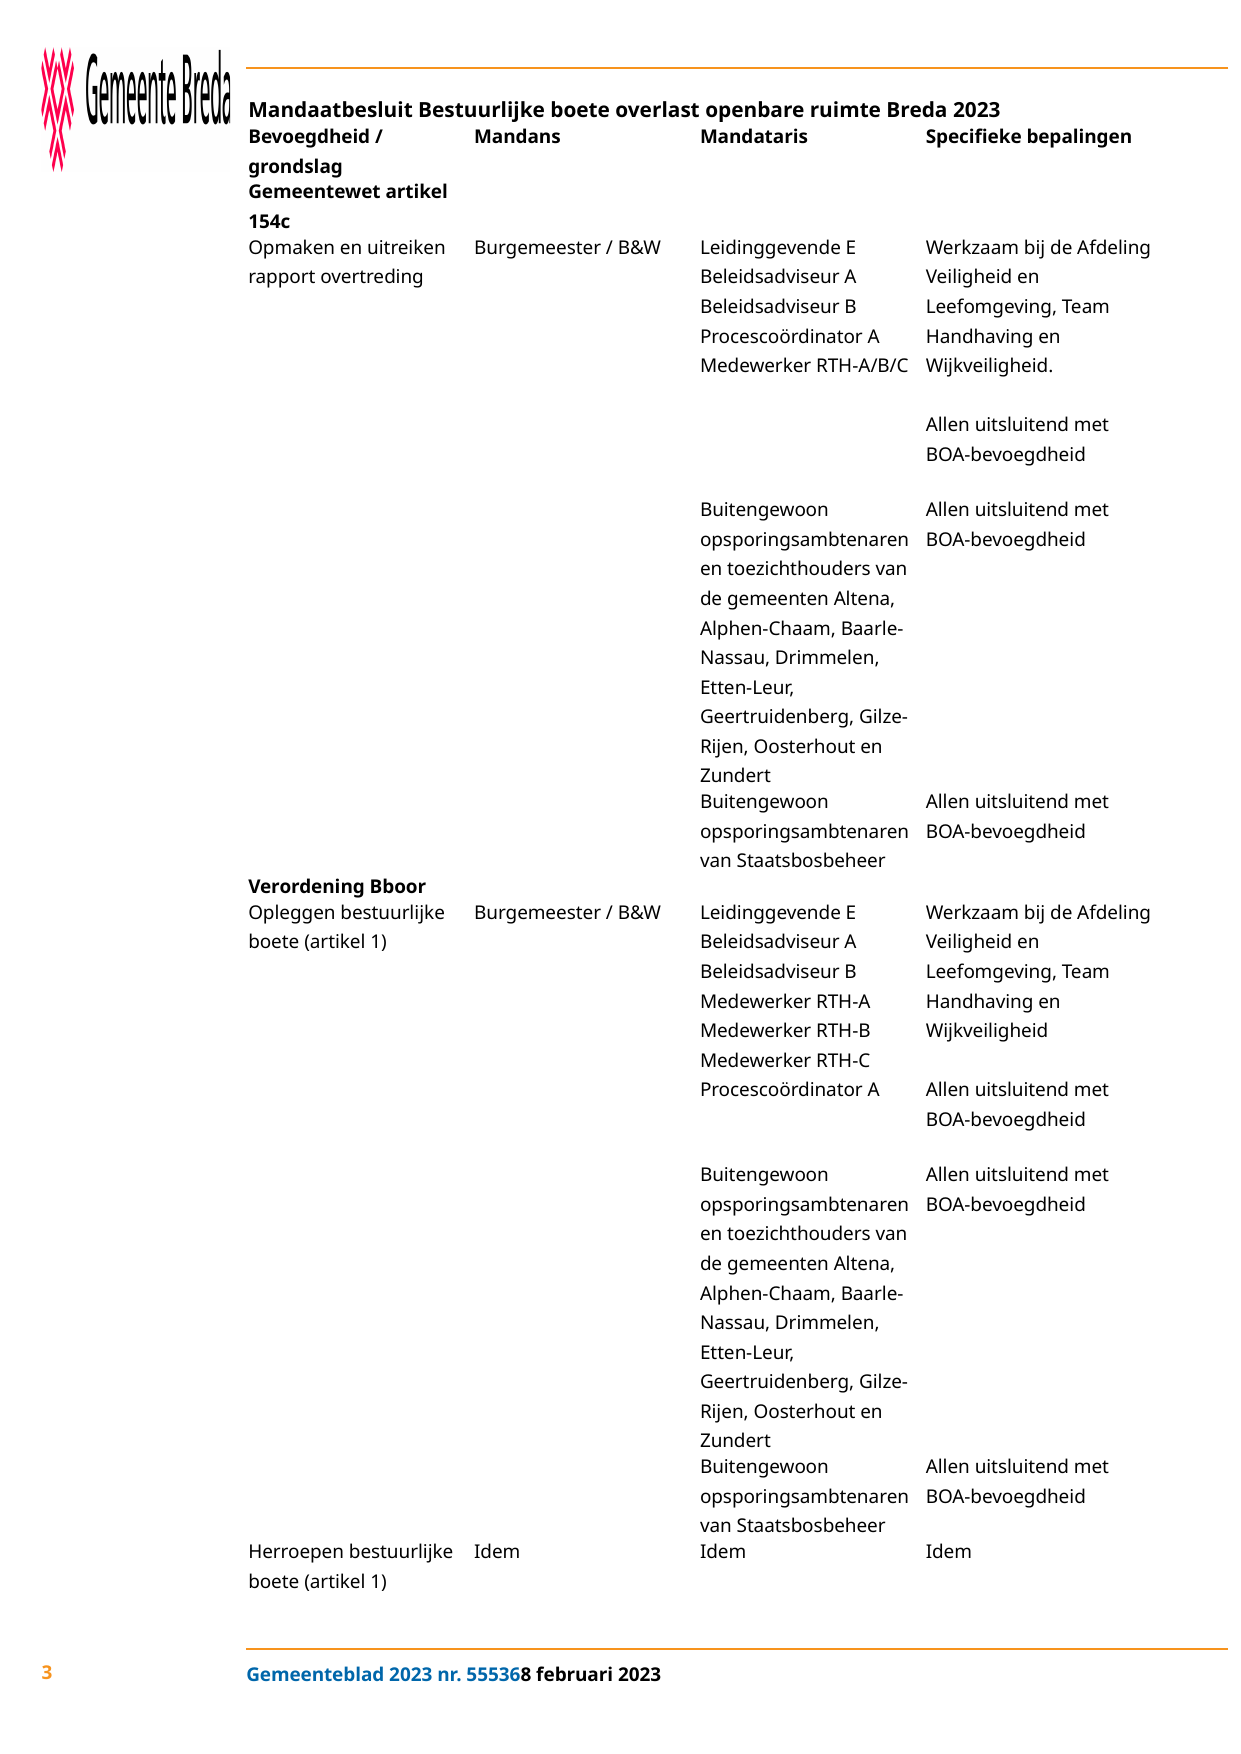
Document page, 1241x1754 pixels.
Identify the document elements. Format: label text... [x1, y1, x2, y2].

table_cell Leidinggevende E Beleidsadviseur A Beleidsadviseur B Medewerker RTH-A Medewerker RTH-B Medewerker RTH-C Procescoördinator A [700, 899, 926, 1161]
table_cell Allen uitsluitend met BOA-bevoegdheid [926, 1454, 1152, 1538]
table_cell Buitengewoon opsporingsambtenaren van Staatsbosbeheer [700, 1454, 926, 1538]
table_cell Werkzaam bij de Afdeling Veiligheid en Leefomgeving, Team Handhaving en Wijkveiligheid Allen uitsluitend met BOA-bevoegdheid [926, 899, 1152, 1161]
table_cell [700, 179, 926, 234]
table_cell Herroepen bestuurlijke boete (artikel 1) [248, 1538, 474, 1594]
table_cell Idem [926, 1538, 1152, 1594]
table_cell [474, 873, 700, 899]
table_cell Allen uitsluitend met BOA-bevoegdheid [926, 789, 1152, 873]
table_cell Allen uitsluitend met BOA-bevoegdheid [926, 1161, 1152, 1453]
table_cell Gemeentewet artikel 154c [248, 179, 474, 234]
table_cell Werkzaam bij de Afdeling Veiligheid en Leefomgeving, Team Handhaving en Wijkveiligheid. Allen uitsluitend met BOA-bevoegdheid [926, 234, 1152, 496]
table_cell [474, 1161, 700, 1453]
table_cell Allen uitsluitend met BOA-bevoegdheid [926, 496, 1152, 788]
table_cell [248, 1454, 474, 1538]
table_cell [926, 873, 1152, 899]
picture [41, 47, 231, 172]
table_cell Buitengewoon opsporingsambtenaren van Staatsbosbeheer [700, 789, 926, 873]
table_cell Burgemeester / B&W [474, 234, 700, 496]
table_cell [248, 496, 474, 788]
table_cell [700, 873, 926, 899]
table_cell Opleggen bestuurlijke boete (artikel 1) [248, 899, 474, 1161]
table_cell [474, 789, 700, 873]
table_cell [926, 179, 1152, 234]
table_cell Leidinggevende E Beleidsadviseur A Beleidsadviseur B Procescoördinator A Medewerker RTH-A/B/C [700, 234, 926, 496]
table_cell Idem [700, 1538, 926, 1594]
table_header Mandataris [700, 124, 926, 179]
table_cell Opmaken en uitreiken rapport overtreding [248, 234, 474, 496]
table_header Bevoegdheid / grondslag [248, 124, 474, 179]
table_cell Buitengewoon opsporingsambtenaren en toezichthouders van de gemeenten Altena, Alphen-Chaam, Baarle-Nassau, Drimmelen, Etten-Leur, Geertruidenberg, Gilze-Rijen, Oosterhout en Zundert [700, 1161, 926, 1453]
table_header Mandans [474, 124, 700, 179]
text Mandaatbesluit Bestuurlijke boete overlast openbare ruimte Breda 2023 [248, 95, 1152, 123]
table_cell [248, 1161, 474, 1453]
table_cell [474, 1454, 700, 1538]
table_cell [474, 496, 700, 788]
table_cell [474, 179, 700, 234]
table_cell Burgemeester / B&W [474, 899, 700, 1161]
table_cell Buitengewoon opsporingsambtenaren en toezichthouders van de gemeenten Altena, Alphen-Chaam, Baarle-Nassau, Drimmelen, Etten-Leur, Geertruidenberg, Gilze-Rijen, Oosterhout en Zundert [700, 496, 926, 788]
table_cell Idem [474, 1538, 700, 1594]
table_cell [248, 789, 474, 873]
table_cell Verordening Bboor [248, 873, 474, 899]
table_header Specifieke bepalingen [926, 124, 1152, 179]
